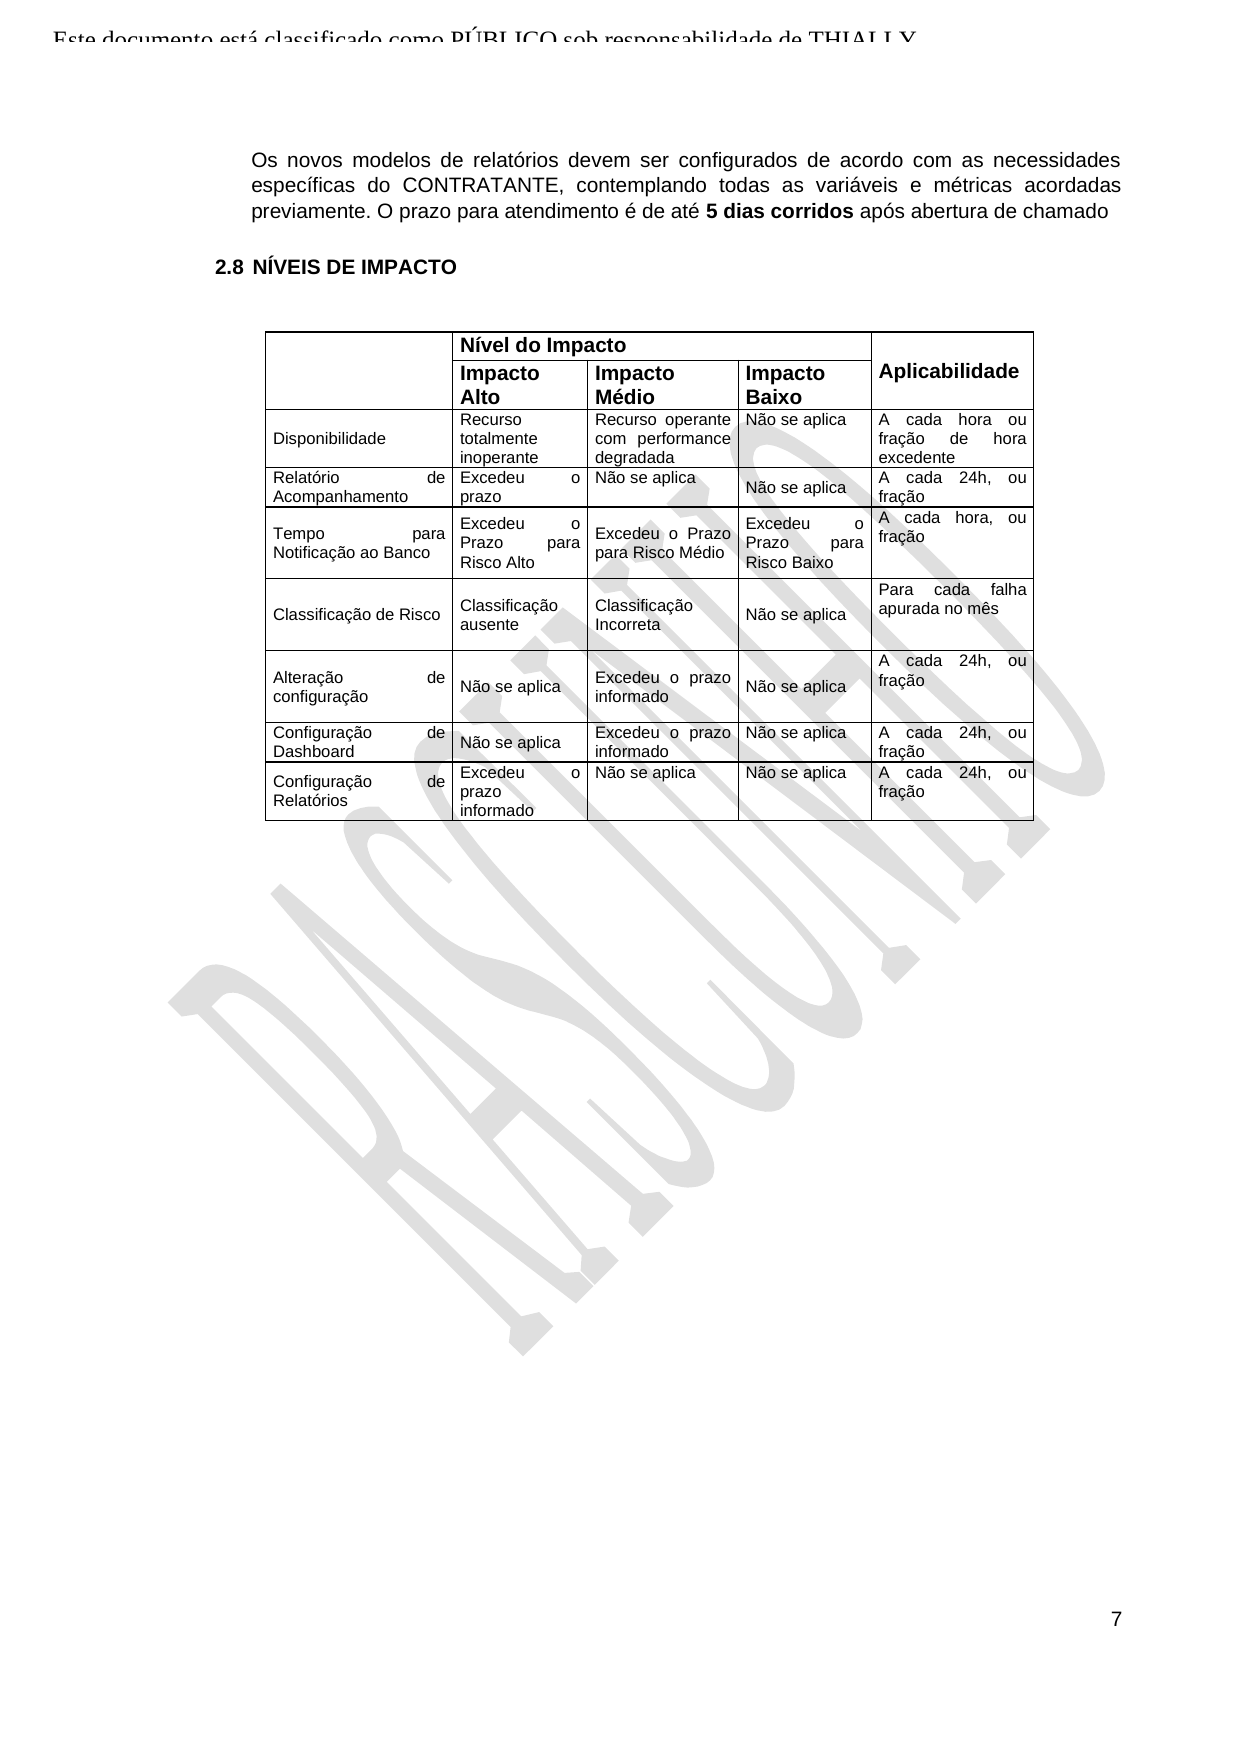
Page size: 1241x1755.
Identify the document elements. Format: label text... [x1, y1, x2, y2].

table_cell Não se aplica [453, 651, 587, 722]
table_cell Não se aplica [588, 468, 738, 506]
table_cell Recurso totalmente inoperante [453, 410, 587, 467]
table_cell Não se aplica [837, 723, 871, 757]
table_cell Não se aplica [739, 763, 815, 820]
table_cell Excedeu o prazo [453, 468, 587, 506]
table_cell A cada 24h, ou fração [990, 723, 1033, 757]
table_header Aplicabilidade [872, 333, 1033, 408]
table_cell Não se aplica [767, 723, 851, 761]
table_cell Para cada falha apurada no mês [872, 579, 1003, 650]
table_cell Excedeu o prazo informado [552, 763, 587, 798]
table_cell Não se aplica [739, 579, 830, 650]
table_cell Classificação Incorreta [693, 579, 738, 624]
table_cell Não se aplica [453, 723, 526, 761]
table_cell A cada 24h, ou fração [872, 468, 1033, 506]
table_cell Configuração de Dashboard [266, 723, 452, 761]
table_cell A cada 24h, ou fração [967, 763, 1033, 817]
table_cell Alteração de configuração [266, 651, 452, 722]
table_cell Excedeu o prazo informado [453, 763, 585, 820]
table_cell Excedeu o Prazo para Risco Baixo [739, 508, 816, 578]
table_cell Classificação Incorreta [588, 579, 679, 650]
table_cell Excedeu o prazo informado [623, 651, 738, 722]
table_cell Não se aplica [739, 651, 812, 722]
table_cell Disponibilidade [266, 410, 452, 467]
table_cell Não se aplica [827, 680, 871, 722]
table_cell Excedeu o prazo informado [666, 723, 737, 761]
table_cell A cada 24h, ou fração [872, 692, 902, 722]
text Os novos modelos de relatórios devem ser configurados de acordo com as necessidades específicas do CONTRATANTE, contemplando todas as variáveis e métricas acordadas previamente. O prazo para atendimento é de até 5 dias corridos após abertura de chamado [251, 148, 1122, 223]
table_cell Não se aplica [739, 723, 790, 761]
table_cell Não se aplica [706, 763, 738, 795]
table_cell A cada 24h, ou fração [872, 723, 941, 761]
table_cell A cada 24h, ou fração [872, 782, 910, 820]
table_cell Excedeu o Prazo para Risco Alto [453, 508, 587, 578]
table_cell A cada hora ou fração de hora excedente [872, 410, 1033, 467]
table_cell Excedeu o prazo informado [606, 723, 689, 761]
table_cell Excedeu o prazo informado [695, 651, 738, 694]
table_cell Não se aplica [588, 763, 688, 820]
table_cell Para cada falha apurada no mês [960, 579, 1033, 650]
table_cell Não se aplica [840, 468, 871, 494]
table_cell Tempo para Notificação ao Banco [266, 508, 452, 578]
table_cell A cada hora, ou fração [887, 508, 1033, 578]
table_cell Impacto Baixo [739, 361, 871, 408]
table_cell Impacto Médio [588, 361, 738, 408]
table_cell Não se aplica [841, 579, 871, 610]
table_cell A cada 24h, ou fração [927, 723, 1010, 761]
table_cell Não se aplica [645, 763, 738, 820]
table_cell A cada 24h, ou fração [877, 763, 1000, 820]
table_cell Configuração de Relatórios [439, 763, 452, 807]
table_cell Não se aplica [783, 579, 871, 650]
table_cell A cada 24h, ou fração [872, 651, 962, 722]
table_cell Não se aplica [739, 477, 757, 506]
table_cell Não se aplica [512, 723, 587, 761]
table_cell Classificação de Risco [266, 579, 452, 650]
table_cell Excedeu o prazo informado [588, 660, 650, 722]
list NÍVEIS DE IMPACTO [215, 255, 1122, 279]
table_cell Classificação Incorreta [628, 579, 738, 650]
table_cell Não se aplica [772, 763, 849, 820]
table_cell Excedeu o Prazo para Risco Médio [588, 508, 738, 578]
table_cell Não se aplica [739, 410, 871, 467]
table_header [266, 333, 452, 408]
table_cell A cada hora, ou fração [872, 519, 934, 578]
table_cell A cada 24h, ou fração [912, 651, 1033, 722]
table_header Nível do Impacto [453, 333, 871, 359]
table_cell Relatório de Acompanhamento [266, 468, 452, 506]
table_cell Configuração de Relatórios [266, 763, 440, 820]
table_cell Excedeu o Prazo para Risco Baixo [780, 508, 871, 578]
table_cell Excedeu o prazo informado [643, 695, 685, 722]
table_cell Excedeu o prazo informado [588, 723, 629, 761]
table_cell Classificação ausente [453, 579, 587, 650]
table_cell Impacto Alto [453, 361, 587, 408]
table_cell Não se aplica [765, 651, 835, 688]
table_cell Recurso operante com performance degradada [588, 410, 738, 467]
table_cell Não se aplica [807, 763, 871, 820]
table_cell Não se aplica [756, 468, 858, 506]
